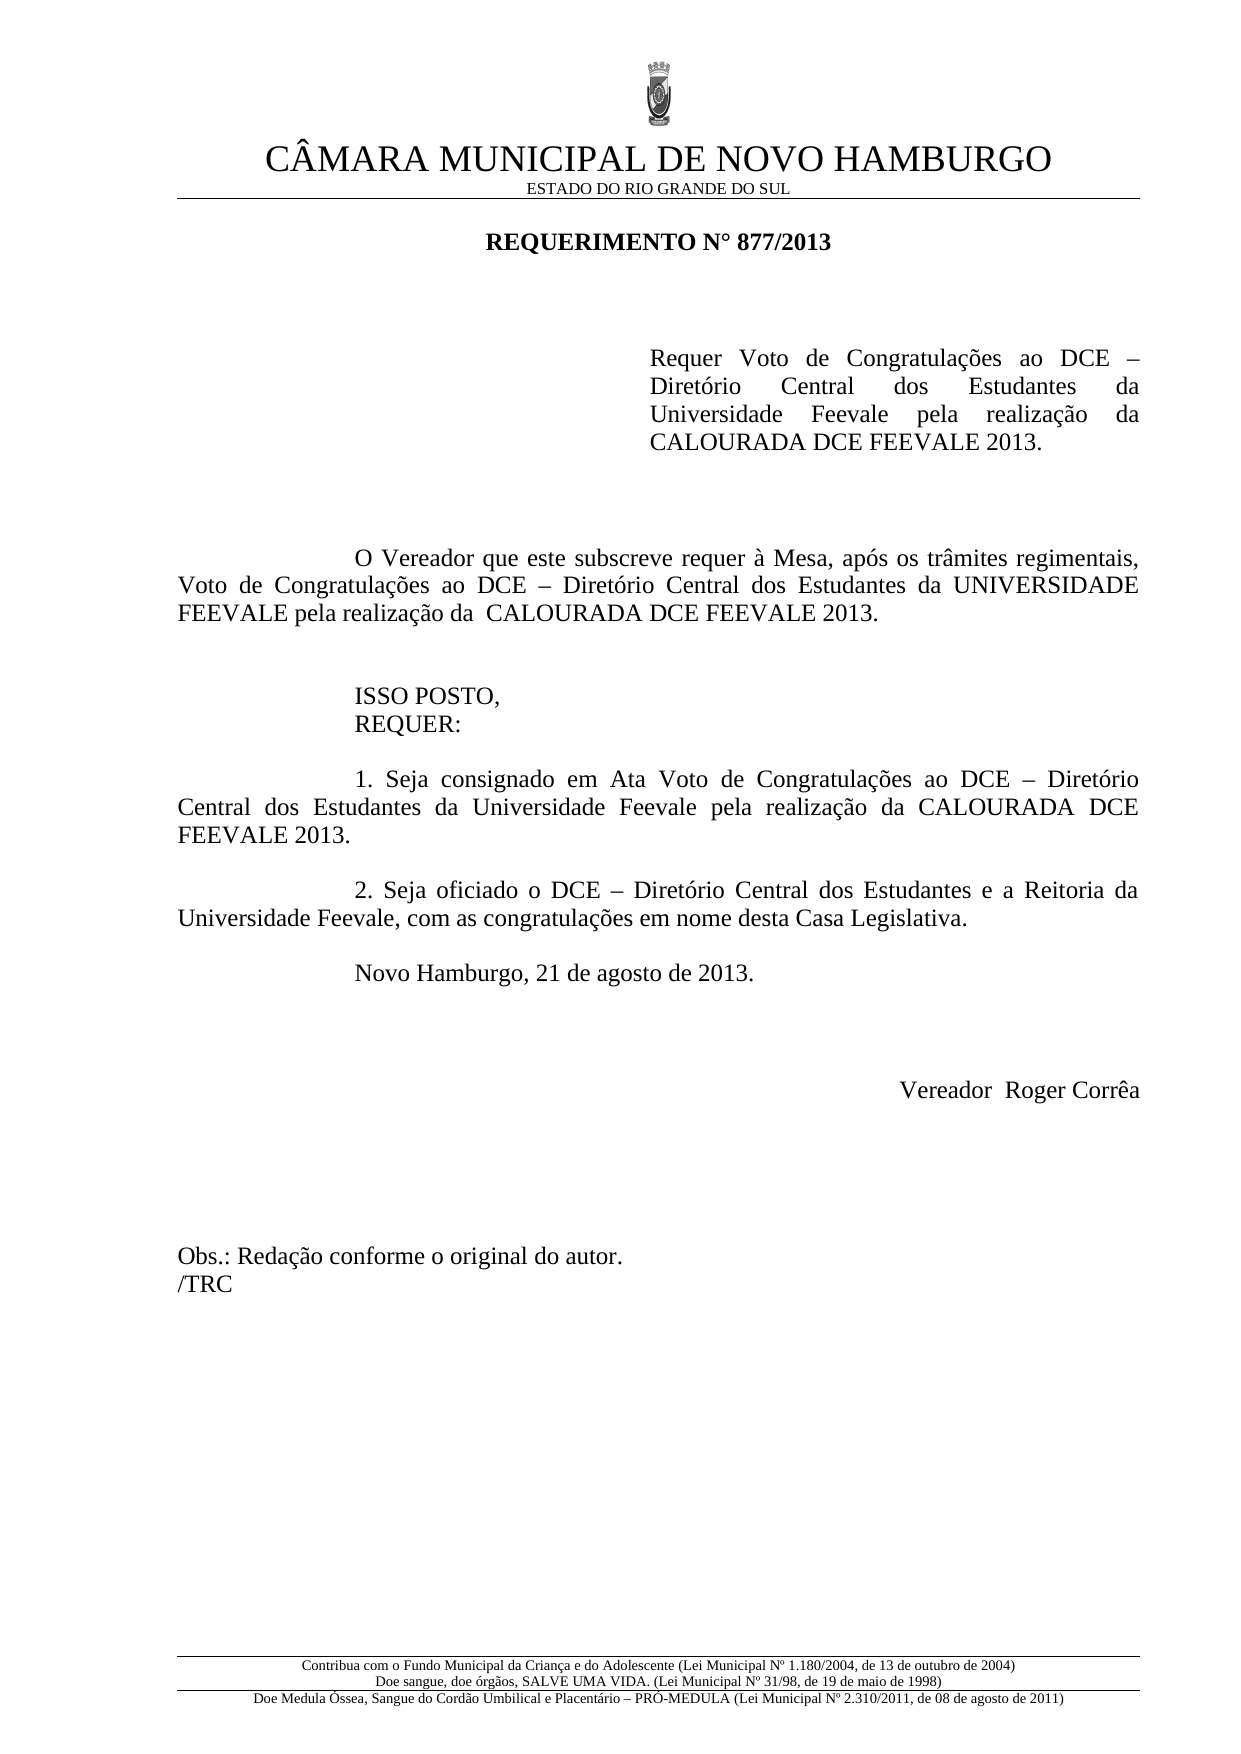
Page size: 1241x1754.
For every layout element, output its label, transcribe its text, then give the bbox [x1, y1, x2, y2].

title REQUERIMENTO N° 877/2013 [177, 228, 1140, 256]
text Requer Voto de Congratulações ao DCE – Diretório Central dos Estudantes da Universidade Feevale pela realização da CALOURADA DCE FEEVALE 2013. [649, 344, 1140, 455]
text O Vereador que este subscreve requer à Mesa, após os trâmites regimentais, Voto de Congratulações ao DCE – Diretório Central dos Estudantes da UNIVERSIDADE FEEVALE pela realização da CALOURADA DCE FEEVALE 2013. [177, 544, 1140, 627]
text Novo Hamburgo, 21 de agosto de 2013. [177, 959, 1140, 987]
text Obs.: Redação conforme o original do autor. [177, 1242, 1140, 1270]
text REQUER: [177, 710, 1140, 738]
text 1. Seja consignado em Ata Voto de Congratulações ao DCE – Diretório Central dos Estudantes da Universidade Feevale pela realização da CALOURADA DCE FEEVALE 2013. [177, 766, 1140, 849]
text 2. Seja oficiado o DCE – Diretório Central dos Estudantes e a Reitoria da Universidade Feevale, com as congratulações em nome desta Casa Legislativa. [177, 876, 1140, 932]
text ISSO POSTO, [177, 682, 1140, 710]
text Vereador Roger Corrêa [177, 1076, 1140, 1103]
text /TRC [177, 1270, 1140, 1297]
